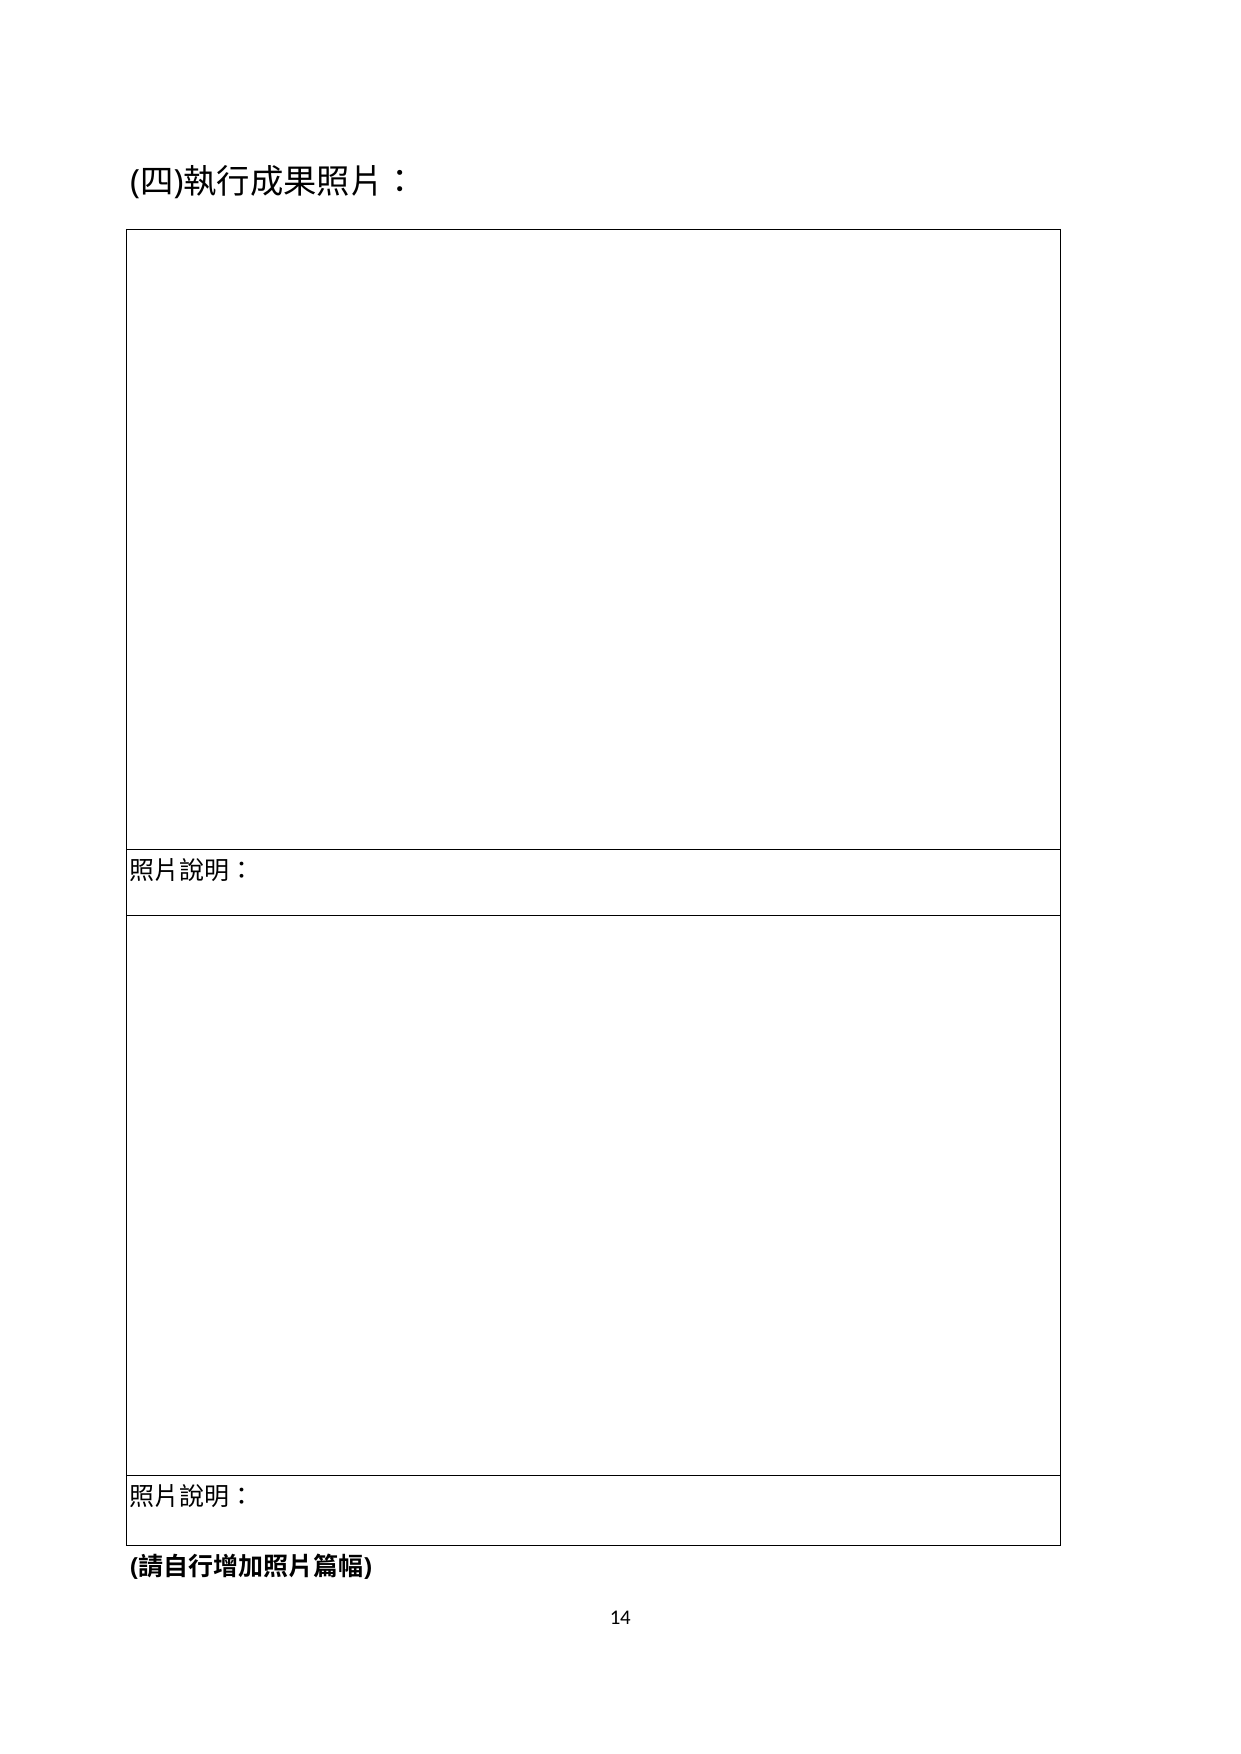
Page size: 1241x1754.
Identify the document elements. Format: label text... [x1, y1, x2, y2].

table_header [127, 230, 1060, 849]
text (四)執行成果照片： [130, 141, 1110, 216]
table_cell 照片說明： [127, 1476, 1060, 1545]
text (請自行增加照片篇幅) [130, 1546, 1110, 1583]
table_cell 照片說明： [127, 850, 1060, 915]
table_cell [127, 916, 1060, 1474]
